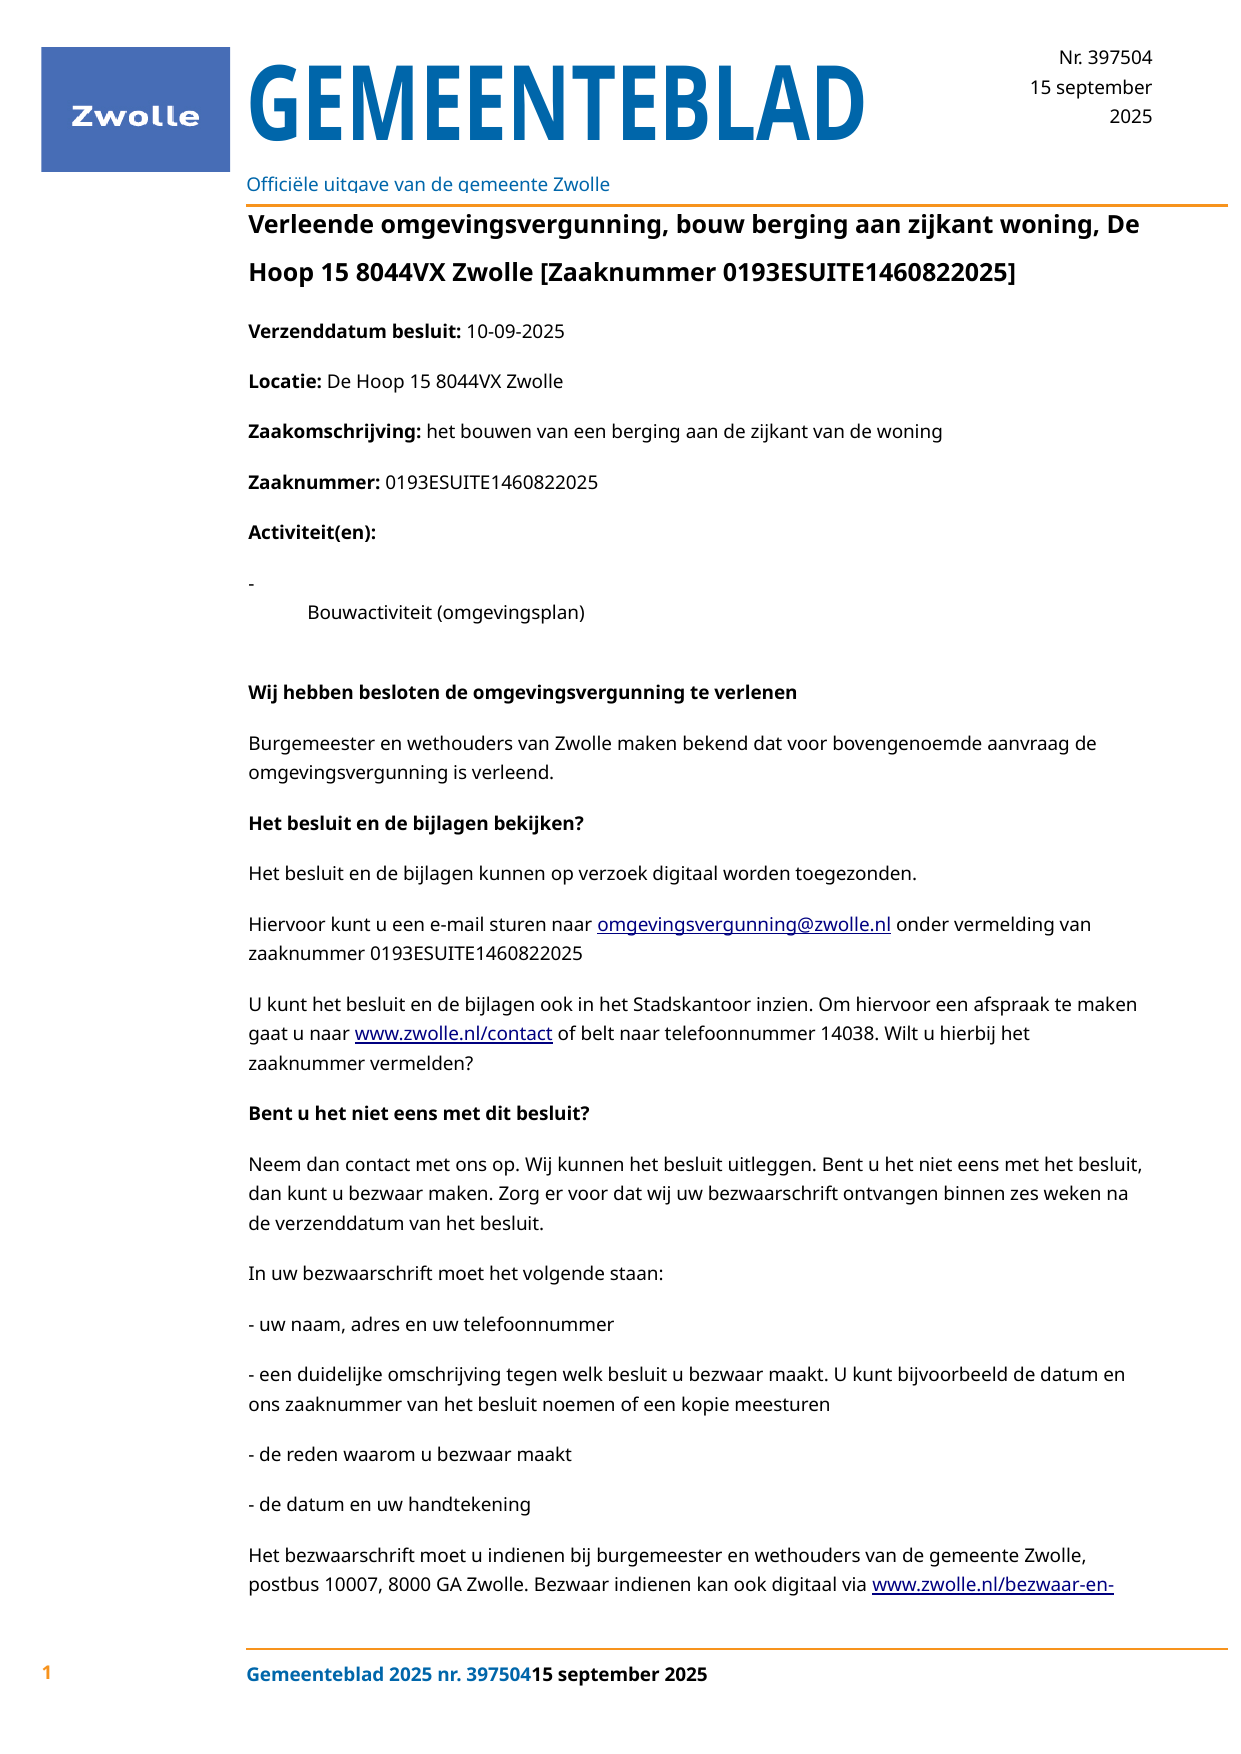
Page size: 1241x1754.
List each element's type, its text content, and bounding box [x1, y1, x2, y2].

text Verleende omgevingsvergunning, bouw berging aan zijkant woning, De Hoop 15 8044VX Zwolle [Zaaknummer 0193ESUITE1460822025] [248, 207, 1152, 288]
text - de datum en uw handtekening [248, 1492, 1152, 1517]
text - de reden waarom u bezwaar maakt [248, 1441, 1152, 1467]
text Wij hebben besloten de omgevingsvergunning te verlenen [248, 679, 1152, 705]
text Burgemeester en wethouders van Zwolle maken bekend dat voor bovengenoemde aanvraag de omgevingsvergunning is verleend. [248, 730, 1152, 785]
text Locatie: De Hoop 15 8044VX Zwolle [248, 368, 1152, 394]
text Bent u het niet eens met dit besluit? [248, 1100, 1152, 1126]
text - uw naam, adres en uw telefoonnummer [248, 1311, 1152, 1337]
list Bouwactiviteit (omgevingsplan) [248, 599, 1152, 625]
text U kunt het besluit en de bijlagen ook in het Stadskantoor inzien. Om hiervoor een afspraak te maken gaat u naar www.zwolle.nl/contact of belt naar telefoonnummer 14038. Wilt u hierbij het zaaknummer vermelden? [248, 991, 1152, 1076]
text Zaakomschrijving: het bouwen van een berging aan de zijkant van de woning [248, 419, 1152, 444]
text Activiteit(en): [248, 519, 1152, 545]
text Het besluit en de bijlagen kunnen op verzoek digitaal worden toegezonden. [248, 860, 1152, 886]
text Neem dan contact met ons op. Wij kunnen het besluit uitleggen. Bent u het niet eens met het besluit, dan kunt u bezwaar maken. Zorg er voor dat wij uw bezwaarschrift ontvangen binnen zes weken na de verzenddatum van het besluit. [248, 1151, 1152, 1236]
text Het besluit en de bijlagen bekijken? [248, 810, 1152, 836]
text Hiervoor kunt u een e-mail sturen naar omgevingsvergunning@zwolle.nl onder vermelding van zaaknummer 0193ESUITE1460822025 [248, 911, 1152, 966]
picture [41, 47, 231, 172]
text Zaaknummer: 0193ESUITE1460822025 [248, 469, 1152, 495]
text In uw bezwaarschrift moet het volgende staan: [248, 1260, 1152, 1286]
text Het bezwaarschrift moet u indienen bij burgemeester en wethouders van de gemeente Zwolle, postbus 10007, 8000 GA Zwolle. Bezwaar indienen kan ook digitaal via www.zwolle.nl/bezwaar-en- [248, 1542, 1152, 1597]
text Verzenddatum besluit: 10-09-2025 [248, 318, 1152, 344]
text - een duidelijke omschrijving tegen welk besluit u bezwaar maakt. U kunt bijvoorbeeld de datum en ons zaaknummer van het besluit noemen of een kopie meesturen [248, 1361, 1152, 1417]
